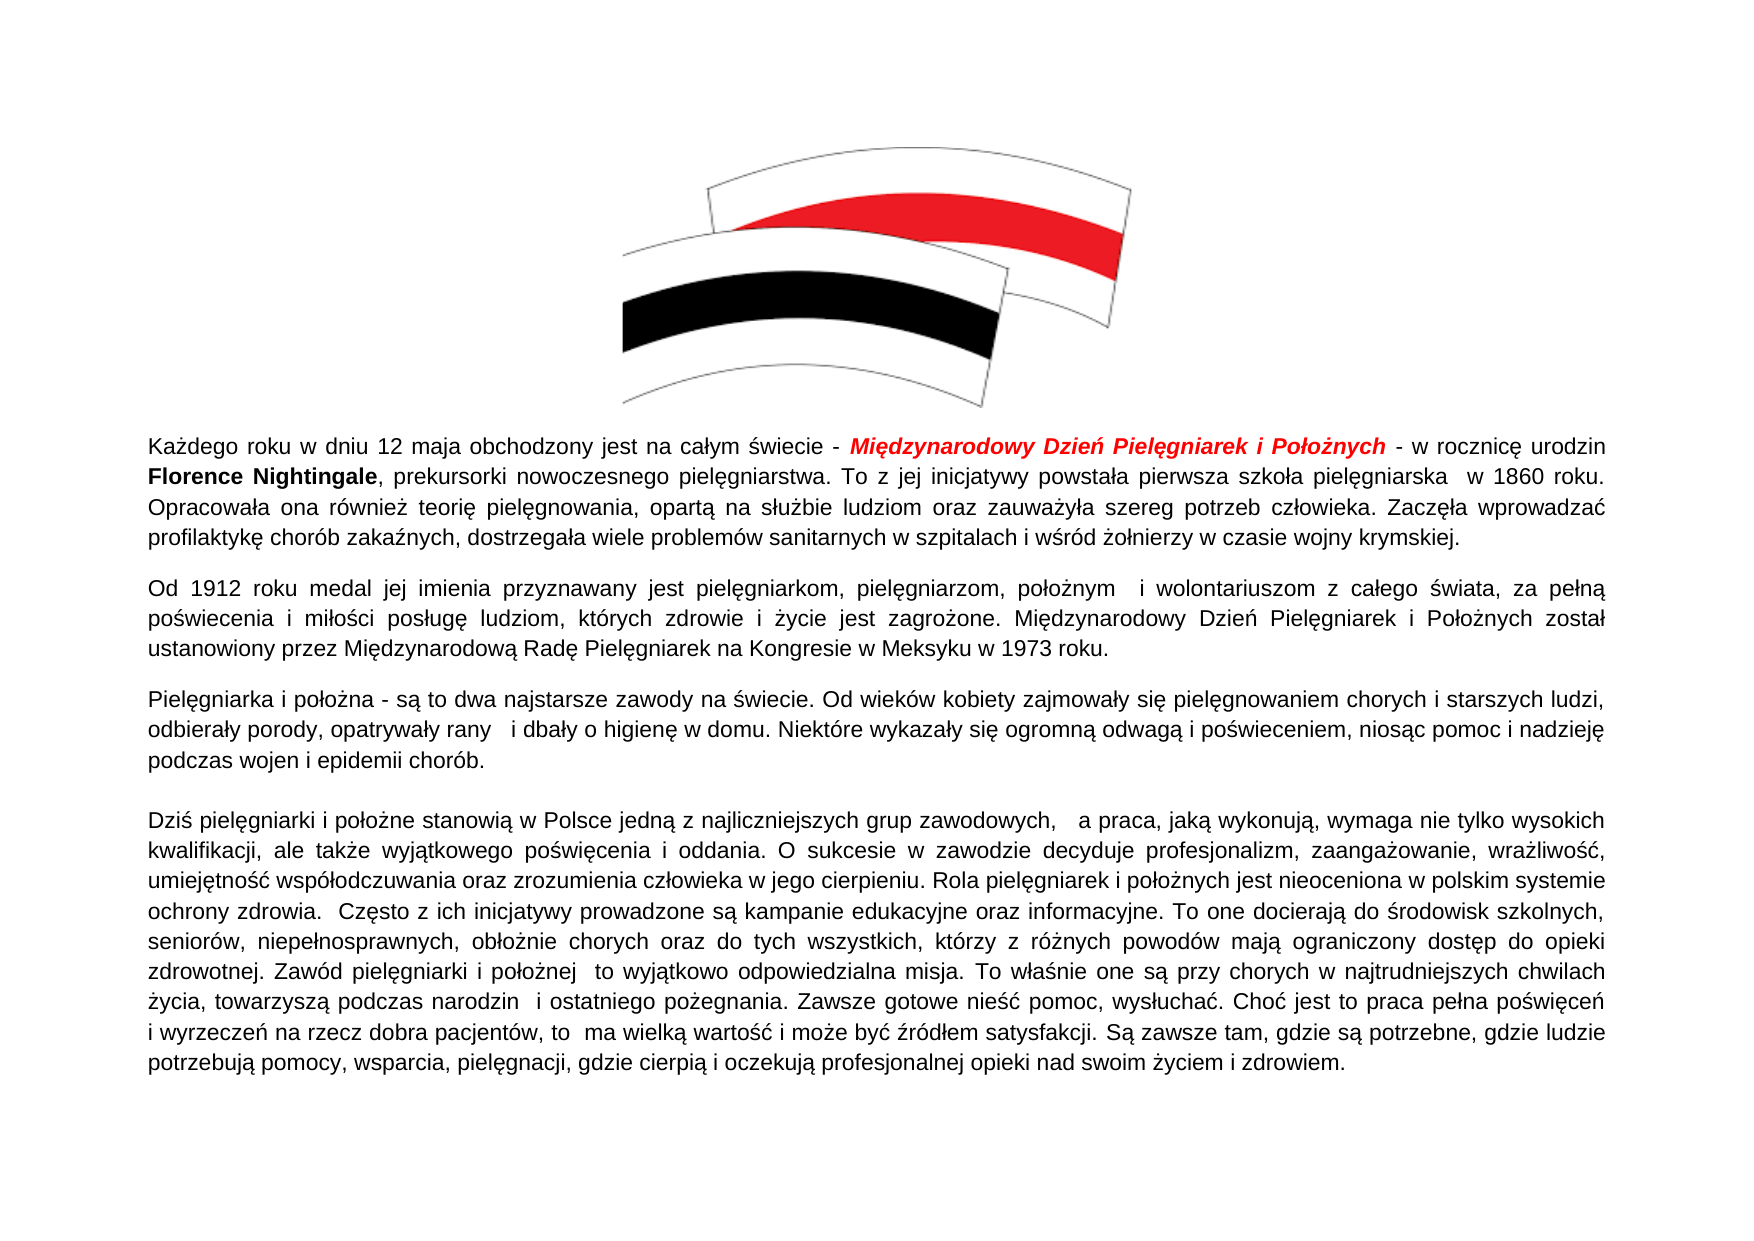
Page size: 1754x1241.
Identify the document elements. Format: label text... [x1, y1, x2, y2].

text Od 1912 roku medal jej imienia przyznawany jest pielęgniarkom, pielęgniarzom, położnym i wolontariuszom z całego świata, za pełną poświecenia i miłości posługę ludziom, których zdrowie i życie jest zagrożone. Międzynarodowy Dzień Pielęgniarek i Położnych został ustanowiony przez Międzynarodową Radę Pielęgniarek na Kongresie w Meksyku w 1973 roku. [148, 575, 1606, 661]
text Pielęgniarka i położna - są to dwa najstarsze zawody na świecie. Od wieków kobiety zajmowały się pielęgnowaniem chorych i starszych ludzi, odbierały porody, opatrywały rany i dbały o higienę w domu. Niektóre wykazały się ogromną odwagą i poświeceniem, niosąc pomoc i nadzieję podczas wojen i epidemii chorób. [148, 686, 1606, 773]
text Dziś pielęgniarki i położne stanowią w Polsce jedną z najliczniejszych grup zawodowych, a praca, jaką wykonują, wymaga nie tylko wysokich kwalifikacji, ale także wyjątkowego poświęcenia i oddania. O sukcesie w zawodzie decyduje profesjonalizm, zaangażowanie, wrażliwość, umiejętność współodczuwania oraz zrozumienia człowieka w jego cierpieniu. Rola pielęgniarek i położnych jest nieoceniona w polskim systemie ochrony zdrowia. Często z ich inicjatywy prowadzone są kampanie edukacyjne oraz informacyjne. To one docierają do środowisk szkolnych, seniorów, niepełnosprawnych, obłożnie chorych oraz do tych wszystkich, którzy z różnych powodów mają ograniczony dostęp do opieki zdrowotnej. Zawód pielęgniarki i położnej to wyjątkowo odpowiedzialna misja. To właśnie one są przy chorych w najtrudniejszych chwilach życia, towarzyszą podczas narodzin i ostatniego pożegnania. Zawsze gotowe nieść pomoc, wysłuchać. Choć jest to praca pełna poświęceń i wyrzeczeń na rzecz dobra pacjentów, to ma wielką wartość i może być źródłem satysfakcji. Są zawsze tam, gdzie są potrzebne, gdzie ludzie potrzebują pomocy, wsparcia, pielęgnacji, gdzie cierpią i oczekują profesjonalnej opieki nad swoim życiem i zdrowiem. [148, 807, 1606, 1075]
text Każdego roku w dniu 12 maja obchodzony jest na całym świecie - Międzynarodowy Dzień Pielęgniarek i Położnych - w rocznicę urodzin Florence Nightingale, prekursorki nowoczesnego pielęgniarstwa. To z jej inicjatywy powstała pierwsza szkoła pielęgniarska w 1860 roku. Opracowała ona również teorię pielęgnowania, opartą na służbie ludziom oraz zauważyła szereg potrzeb człowieka. Zaczęła wprowadzać profilaktykę chorób zakaźnych, dostrzegała wiele problemów sanitarnych w szpitalach i wśród żołnierzy w czasie wojny krymskiej. [148, 433, 1606, 550]
